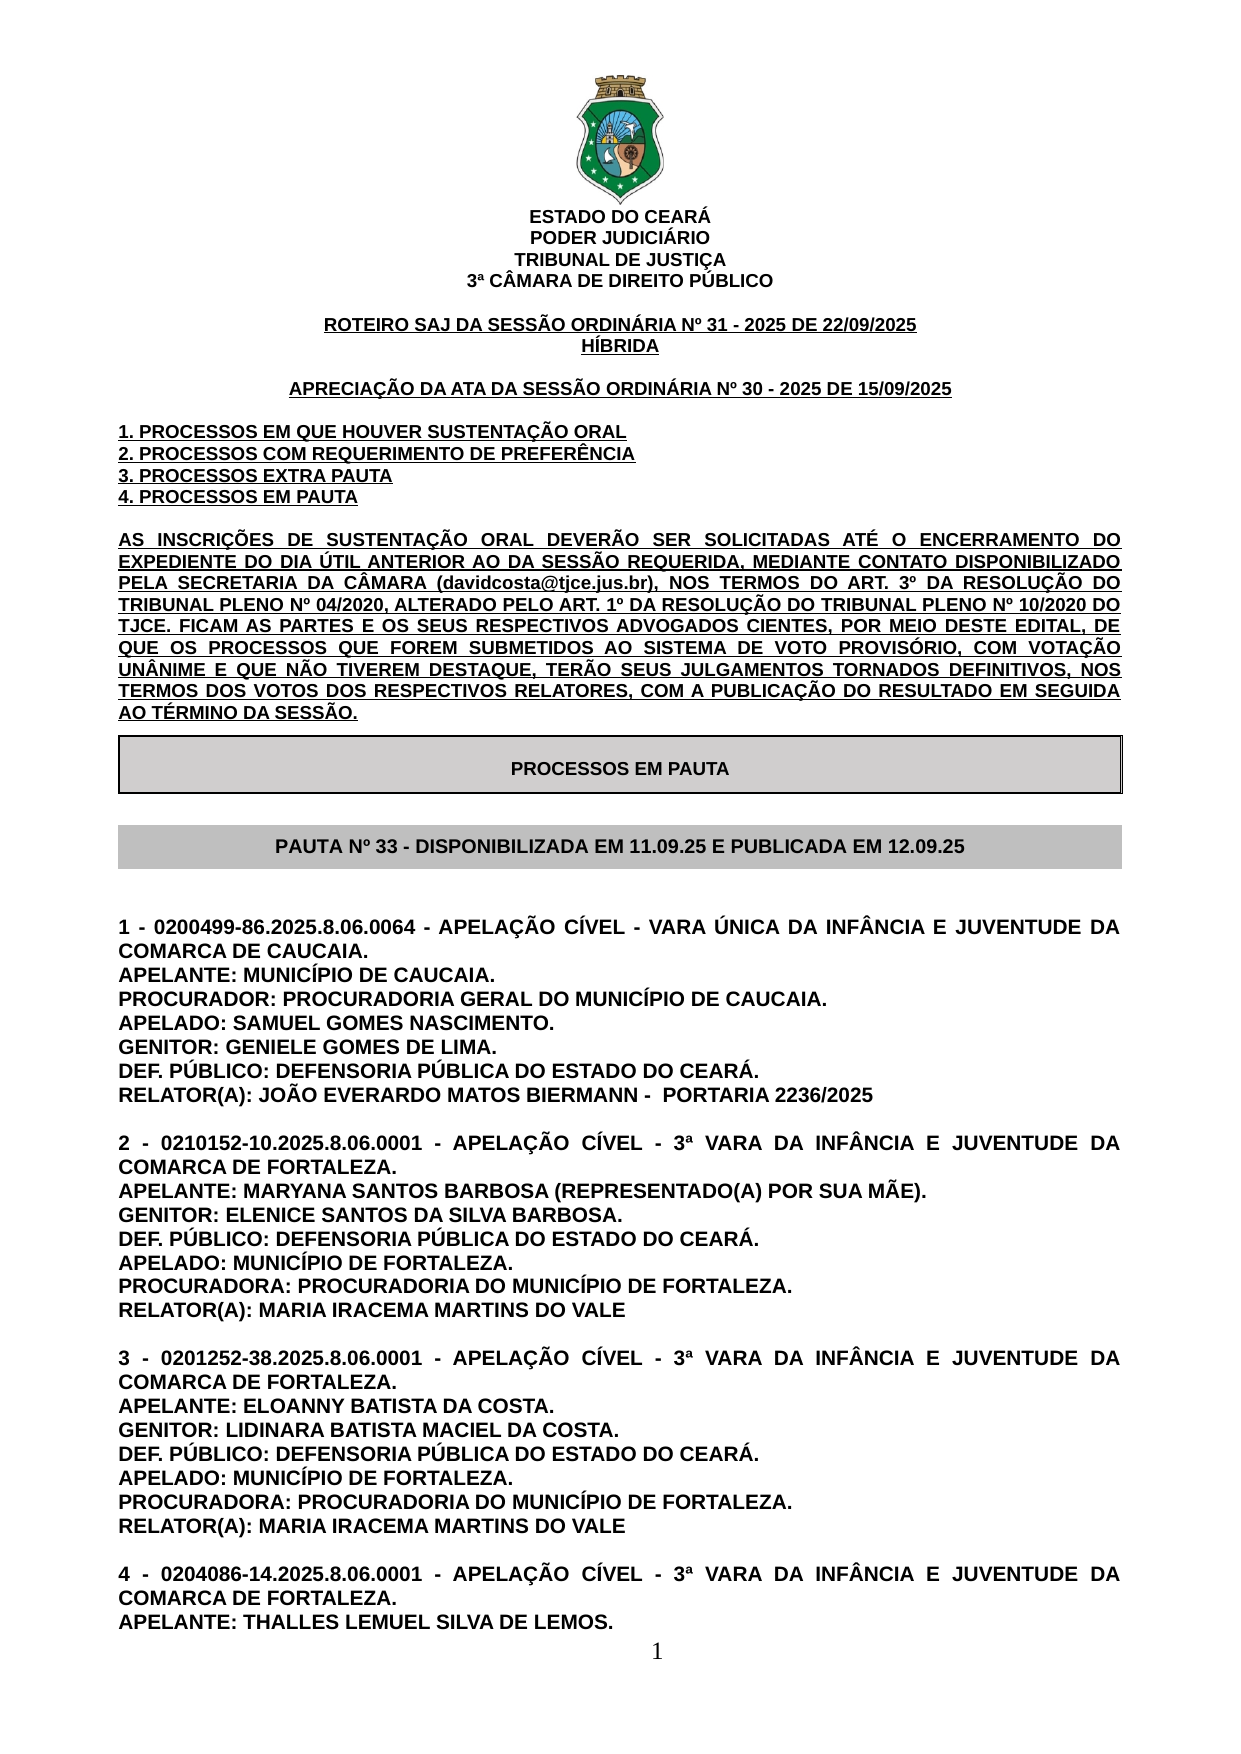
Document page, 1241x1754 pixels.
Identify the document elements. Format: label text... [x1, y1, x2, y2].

text TRIBUNAL PLENO Nº 04/2020, ALTERADO PELO ART. 1º DA RESOLUÇÃO DO TRIBUNAL PLENO Nº 10/2020 DO TJCE. FICAM AS PARTES E OS SEUS RESPECTIVOS ADVOGADOS CIENTES, POR MEIO DESTE EDITAL, DE QUE OS PROCESSOS QUE FOREM SUBMETIDOS AO SISTEMA DE VOTO PROVISÓRIO, COM VOTAÇÃO [118, 592, 1122, 656]
text PODER JUDICIÁRIO [118, 227, 1122, 249]
text APELANTE: ELOANNY BATISTA DA COSTA. [118, 1394, 1122, 1418]
text APELADO: MUNICÍPIO DE FORTALEZA. [118, 1466, 1122, 1490]
text RELATOR(A): JOÃO EVERARDO MATOS BIERMANN - PORTARIA 2236/2025 [118, 1083, 1122, 1107]
text PROCURADOR: PROCURADORIA GERAL DO MUNICÍPIO DE CAUCAIA. [118, 987, 1122, 1011]
text DEF. PÚBLICO: DEFENSORIA PÚBLICA DO ESTADO DO CEARÁ. [118, 1226, 1122, 1250]
text 4 - 0204086-14.2025.8.06.0001 - APELAÇÃO CÍVEL - 3ª VARA DA INFÂNCIA E JUVENTUDE DA COMARCA DE FORTALEZA. [118, 1562, 1122, 1610]
picture [576, 75, 664, 206]
text PROCESSOS EM PAUTA [120, 757, 1120, 792]
text DEF. PÚBLICO: DEFENSORIA PÚBLICA DO ESTADO DO CEARÁ. [118, 1059, 1122, 1083]
text UNÂNIME E QUE NÃO TIVEREM DESTAQUE, TERÃO SEUS JULGAMENTOS TORNADOS DEFINITIVOS, NOS [118, 657, 1122, 677]
text 3 - 0201252-38.2025.8.06.0001 - APELAÇÃO CÍVEL - 3ª VARA DA INFÂNCIA E JUVENTUDE DA COMARCA DE FORTALEZA. [118, 1346, 1122, 1394]
text AS INSCRIÇÕES DE SUSTENTAÇÃO ORAL DEVERÃO SER SOLICITADAS ATÉ O ENCERRAMENTO DO [118, 529, 1122, 548]
text GENITOR: LIDINARA BATISTA MACIEL DA COSTA. [118, 1418, 1122, 1442]
text APELANTE: MUNICÍPIO DE CAUCAIA. [118, 963, 1122, 987]
text DEF. PÚBLICO: DEFENSORIA PÚBLICA DO ESTADO DO CEARÁ. [118, 1442, 1122, 1466]
text 1 - 0200499-86.2025.8.06.0064 - APELAÇÃO CÍVEL - VARA ÚNICA DA INFÂNCIA E JUVENTUDE DA COMARCA DE CAUCAIA. [118, 915, 1122, 963]
text GENITOR: ELENICE SANTOS DA SILVA BARBOSA. [118, 1202, 1122, 1226]
text TERMOS DOS VOTOS DOS RESPECTIVOS RELATORES, COM A PUBLICAÇÃO DO RESULTADO EM SEGUIDA AO TÉRMINO DA SESSÃO. [118, 678, 1122, 723]
text TRIBUNAL DE JUSTIÇA [118, 249, 1122, 270]
text ESTADO DO CEARÁ [118, 206, 1122, 227]
text APELANTE: MARYANA SANTOS BARBOSA (REPRESENTADO(A) POR SUA MÃE). [118, 1178, 1122, 1202]
text APRECIAÇÃO DA ATA DA SESSÃO ORDINÁRIA Nº 30 - 2025 DE 15/09/2025 [118, 378, 1122, 400]
text 3ª CÂMARA DE DIREITO PÚBLICO [118, 270, 1122, 292]
text EXPEDIENTE DO DIA ÚTIL ANTERIOR AO DA SESSÃO REQUERIDA, MEDIANTE CONTATO DISPONIBILIZADO [118, 549, 1122, 569]
text 2. PROCESSOS COM REQUERIMENTO DE PREFERÊNCIA [118, 443, 1122, 464]
text RELATOR(A): MARIA IRACEMA MARTINS DO VALE [118, 1514, 1122, 1538]
text PELA SECRETARIA DA CÂMARA (davidcosta@tjce.jus.br), NOS TERMOS DO ART. 3º DA RESOLUÇÃO DO [118, 571, 1122, 591]
text APELANTE: THALLES LEMUEL SILVA DE LEMOS. [118, 1610, 1122, 1634]
text GENITOR: GENIELE GOMES DE LIMA. [118, 1035, 1122, 1059]
text 1. PROCESSOS EM QUE HOUVER SUSTENTAÇÃO ORAL [118, 421, 1122, 443]
text PROCURADORA: PROCURADORIA DO MUNICÍPIO DE FORTALEZA. [118, 1490, 1122, 1514]
text APELADO: MUNICÍPIO DE FORTALEZA. [118, 1250, 1122, 1274]
text ROTEIRO SAJ DA SESSÃO ORDINÁRIA Nº 31 - 2025 DE 22/09/2025 [118, 313, 1122, 335]
text PAUTA Nº 33 - DISPONIBILIZADA EM 11.09.25 E PUBLICADA EM 12.09.25 [118, 835, 1122, 857]
text 3. PROCESSOS EXTRA PAUTA [118, 464, 1122, 486]
text APELADO: SAMUEL GOMES NASCIMENTO. [118, 1011, 1122, 1035]
text HÍBRIDA [118, 335, 1122, 357]
text 4. PROCESSOS EM PAUTA [118, 486, 1122, 507]
text 2 - 0210152-10.2025.8.06.0001 - APELAÇÃO CÍVEL - 3ª VARA DA INFÂNCIA E JUVENTUDE DA COMARCA DE FORTALEZA. [118, 1131, 1122, 1178]
text RELATOR(A): MARIA IRACEMA MARTINS DO VALE [118, 1298, 1122, 1322]
text PROCURADORA: PROCURADORIA DO MUNICÍPIO DE FORTALEZA. [118, 1274, 1122, 1298]
